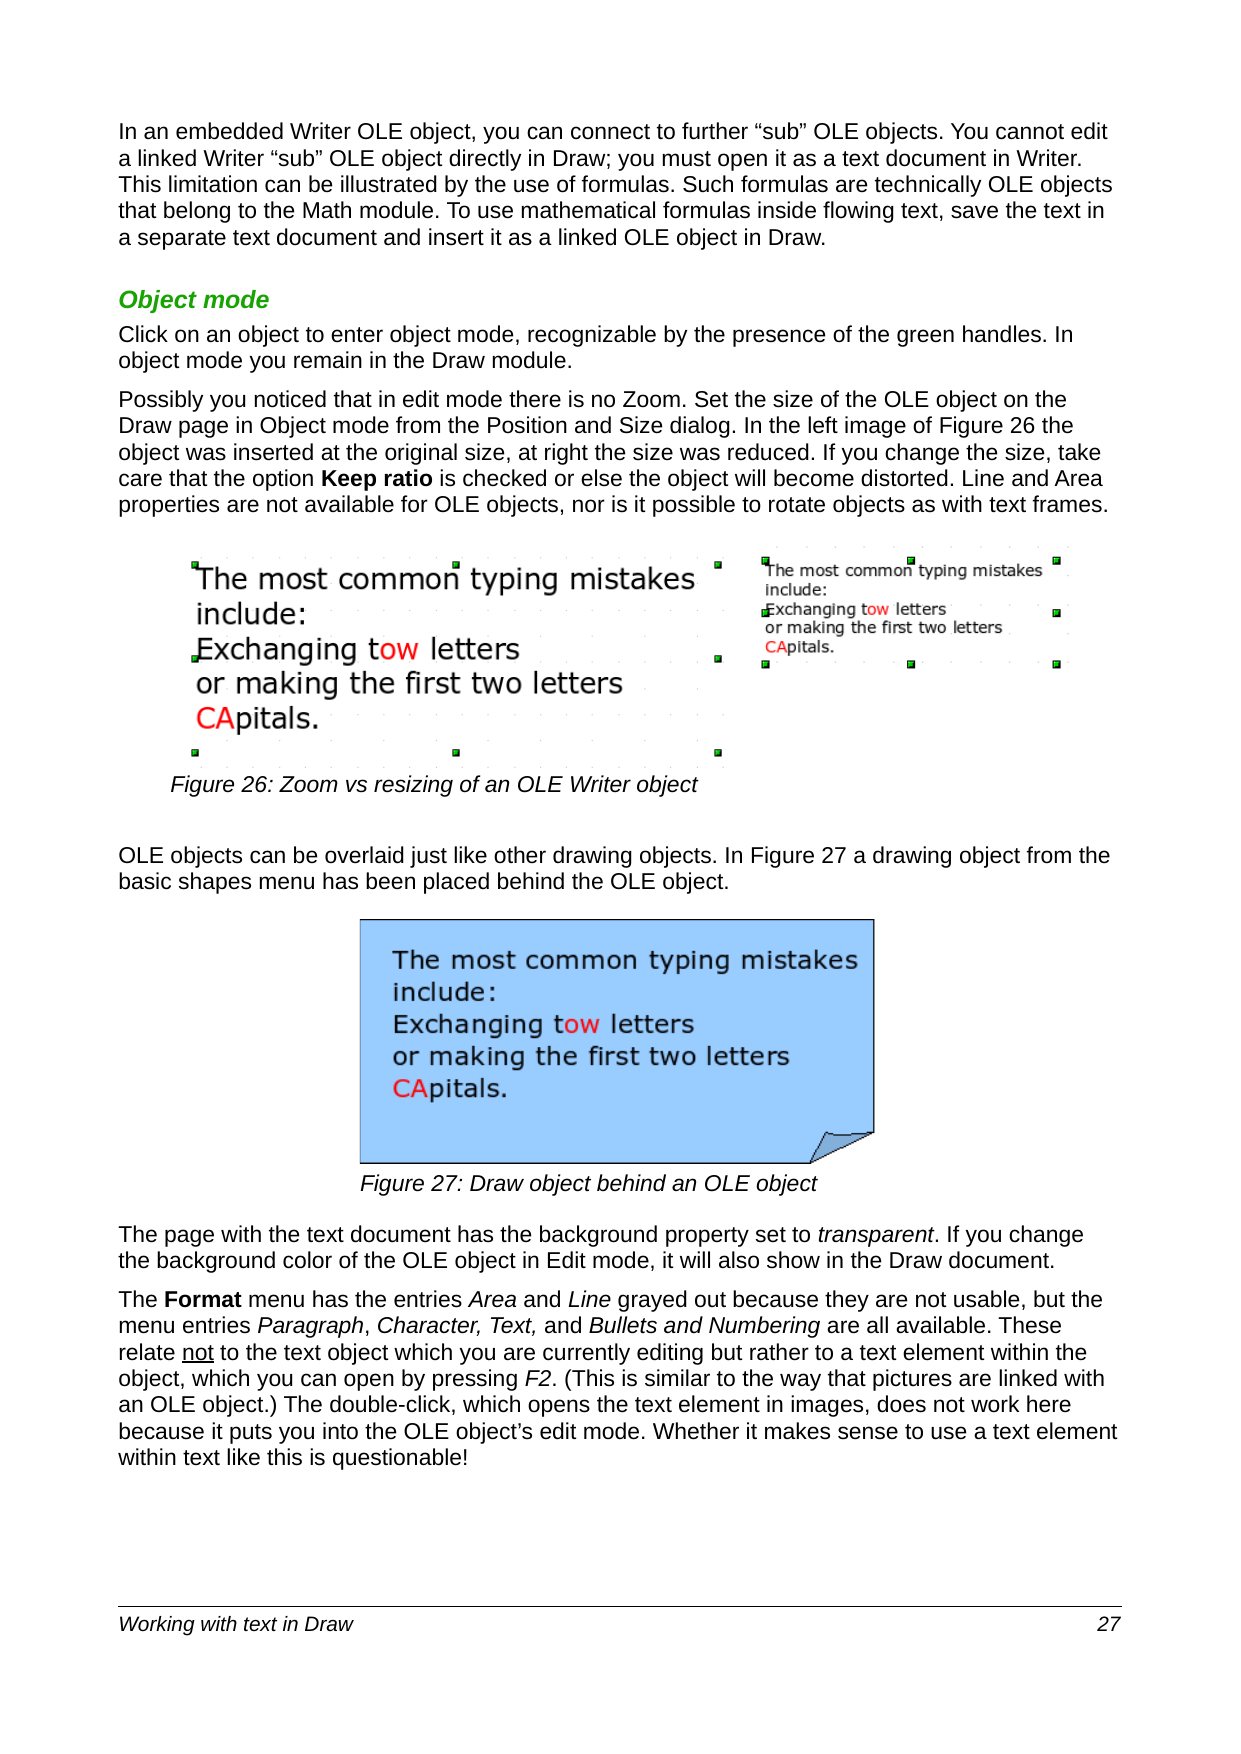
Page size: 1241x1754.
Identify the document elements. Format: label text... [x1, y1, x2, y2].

text Click on an object to enter object mode, recognizable by the presence of the green handles. In object mode you remain in the Draw module. [118, 321, 1122, 373]
text Figure 26: Zoom vs resizing of an OLE Writer object [170, 543, 1070, 797]
picture [176, 548, 732, 772]
subtitle Object mode [118, 285, 1122, 314]
text The Format menu has the entries Area and Line grayed out because they are not usable, but the menu entries Paragraph, Character, Text, and Bullets and Numbering are all available. These relate not to the text object which you are currently editing but rather to a text element within the object, which you can open by pressing F2. (This is similar to the way that pictures are linked with an OLE object.) The double-click, which opens the text element in images, does not work here because it puts you into the OLE object’s edit mode. Whether it makes sense to use a text element within text like this is questionable! [118, 1286, 1122, 1470]
picture [359, 919, 881, 1164]
text Possibly you noticed that in edit mode there is no Zoom. Set the size of the OLE object on the Draw page in Object mode from the Position and Size dialog. In the left image of Figure 26 the object was inserted at the original size, at right the size was reduced. If you change the size, take care that the option Keep ratio is checked or else the object will become distorted. Line and Area properties are not available for OLE objects, nor is it possible to rotate objects as with text frames. [118, 386, 1122, 518]
text The page with the text document has the background property set to transparent. If you change the background color of the OLE object in Edit mode, it will also show in the Draw document. [118, 1221, 1122, 1273]
text Figure 27: Draw object behind an OLE object [360, 1170, 881, 1197]
text In an embedded Writer OLE object, you can connect to further “sub” OLE objects. You cannot edit a linked Writer “sub” OLE object directly in Draw; you must open it as a text document in Writer. This limitation can be illustrated by the use of formulas. Such formulas are technically OLE objects that belong to the Math module. To use mathematical formulas inside flowing text, save the text in a separate text document and insert it as a linked OLE object in Draw. [118, 118, 1122, 250]
picture [749, 542, 1071, 689]
text OLE objects can be overlaid just like other drawing objects. In Figure 27 a drawing object from the basic shapes menu has been placed behind the OLE object. [118, 842, 1122, 894]
